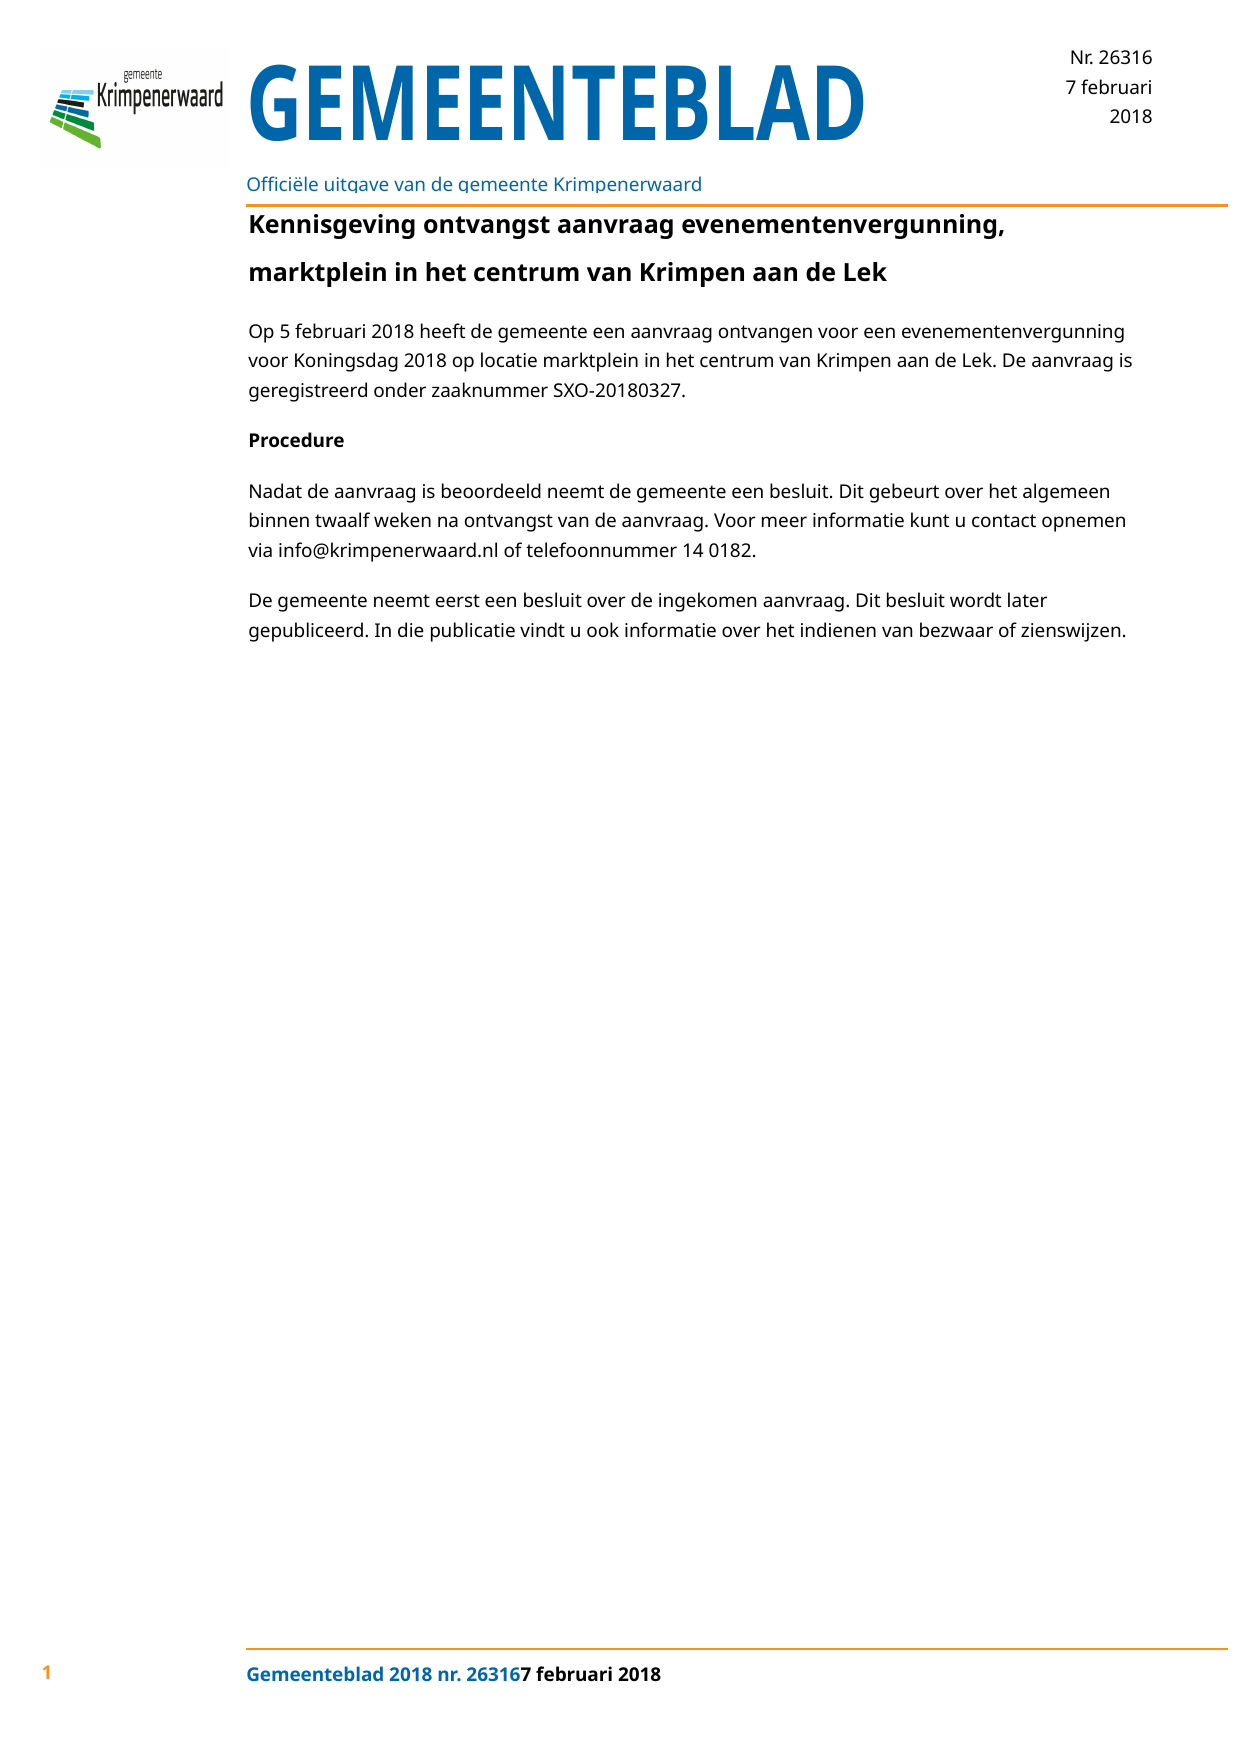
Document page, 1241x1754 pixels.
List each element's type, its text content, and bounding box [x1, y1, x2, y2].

text Nadat de aanvraag is beoordeeld neemt de gemeente een besluit. Dit gebeurt over het algemeen binnen twaalf weken na ontvangst van de aanvraag. Voor meer informatie kunt u contact opnemen via info@krimpenerwaard.nl of telefoonnummer 14 0182. [248, 478, 1152, 563]
text Procedure [248, 427, 1152, 453]
text Op 5 februari 2018 heeft de gemeente een aanvraag ontvangen voor een evenementenvergunning voor Koningsdag 2018 op locatie marktplein in het centrum van Krimpen aan de Lek. De aanvraag is geregistreerd onder zaaknummer SXO-20180327. [248, 318, 1152, 403]
picture [41, 47, 231, 172]
text De gemeente neemt eerst een besluit over de ingekomen aanvraag. Dit besluit wordt later gepubliceerd. In die publicatie vindt u ook informatie over het indienen van bezwaar of zienswijzen. [248, 587, 1152, 643]
text Kennisgeving ontvangst aanvraag evenementenvergunning, marktplein in het centrum van Krimpen aan de Lek [248, 207, 1152, 288]
